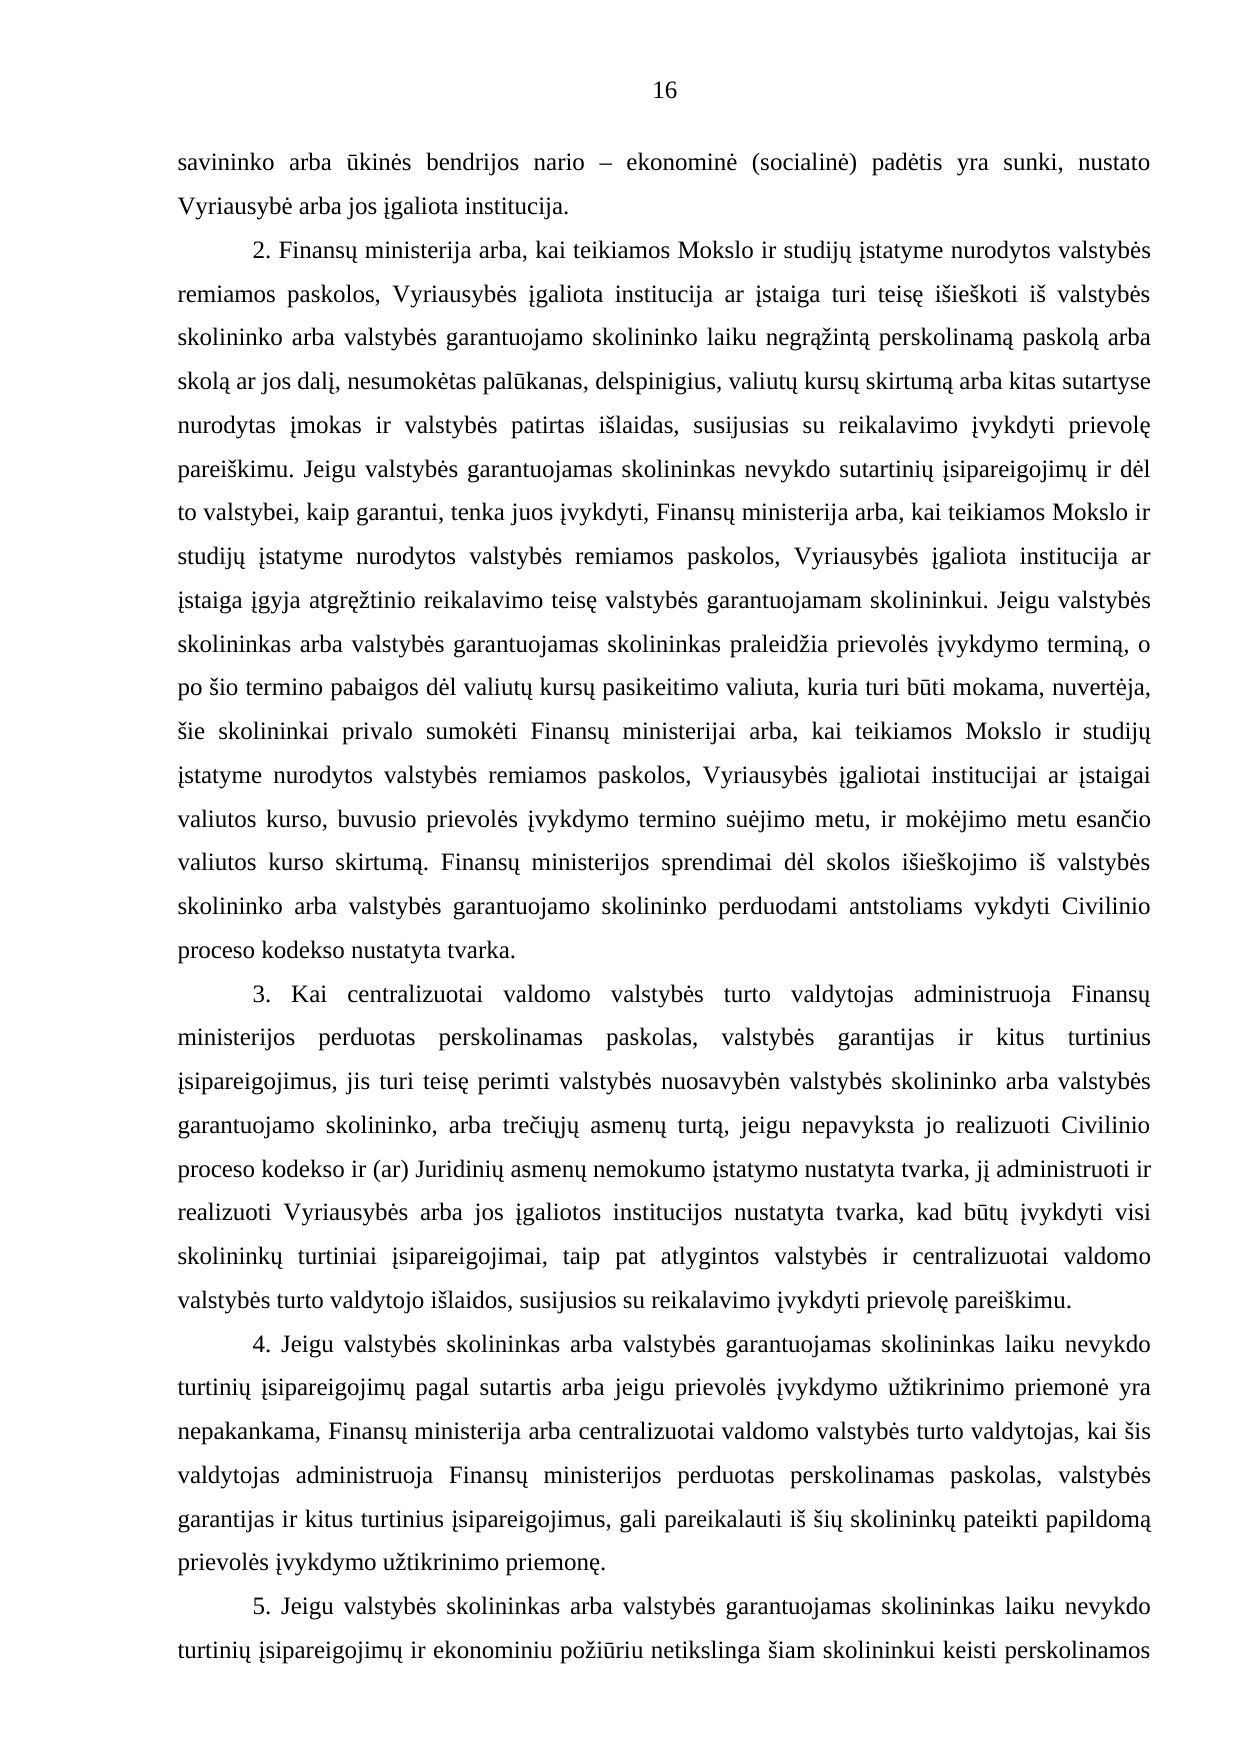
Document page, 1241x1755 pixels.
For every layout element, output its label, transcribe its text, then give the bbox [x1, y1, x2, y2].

text 4. Jeigu valstybės skolininkas arba valstybės garantuojamas skolininkas laiku nevykdo turtinių įsipareigojimų pagal sutartis arba jeigu prievolės įvykdymo užtikrinimo priemonė yra nepakankama, Finansų ministerija arba centralizuotai valdomo valstybės turto valdytojas, kai šis valdytojas administruoja Finansų ministerijos perduotas perskolinamas paskolas, valstybės garantijas ir kitus turtinius įsipareigojimus, gali pareikalauti iš šių skolininkų pateikti papildomą prievolės įvykdymo užtikrinimo priemonę. [177, 1314, 1152, 1576]
text 2. Finansų ministerija arba, kai teikiamos Mokslo ir studijų įstatyme nurodytos valstybės remiamos paskolos, Vyriausybės įgaliota institucija ar įstaiga turi teisę išieškoti iš valstybės skolininko arba valstybės garantuojamo skolininko laiku negrąžintą perskolinamą paskolą arba skolą ar jos dalį, nesumokėtas palūkanas, delspinigius, valiutų kursų skirtumą arba kitas sutartyse nurodytas įmokas ir valstybės patirtas išlaidas, susijusias su reikalavimo įvykdyti prievolę pareiškimu. Jeigu valstybės garantuojamas skolininkas nevykdo sutartinių įsipareigojimų ir dėl to valstybei, kaip garantui, tenka juos įvykdyti, Finansų ministerija arba, kai teikiamos Mokslo ir studijų įstatyme nurodytos valstybės remiamos paskolos, Vyriausybės įgaliota institucija ar įstaiga įgyja atgręžtinio reikalavimo teisę valstybės garantuojamam skolininkui. Jeigu valstybės skolininkas arba valstybės garantuojamas skolininkas praleidžia prievolės įvykdymo terminą, o po šio termino pabaigos dėl valiutų kursų pasikeitimo valiuta, kuria turi būti mokama, nuvertėja, šie skolininkai privalo sumokėti Finansų ministerijai arba, kai teikiamos Mokslo ir studijų įstatyme nurodytos valstybės remiamos paskolos, Vyriausybės įgaliotai institucijai ar įstaigai valiutos kurso, buvusio prievolės įvykdymo termino suėjimo metu, ir mokėjimo metu esančio valiutos kurso skirtumą. Finansų ministerijos sprendimai dėl skolos išieškojimo iš valstybės skolininko arba valstybės garantuojamo skolininko perduodami antstoliams vykdyti Civilinio proceso kodekso nustatyta tvarka. [177, 220, 1152, 964]
text 5. Jeigu valstybės skolininkas arba valstybės garantuojamas skolininkas laiku nevykdo turtinių įsipareigojimų ir ekonominiu požiūriu netikslinga šiam skolininkui keisti perskolinamos [177, 1576, 1152, 1664]
text savininko arba ūkinės bendrijos nario – ekonominė (socialinė) padėtis yra sunki, nustato Vyriausybė arba jos įgaliota institucija. [177, 132, 1152, 220]
text 3. Kai centralizuotai valdomo valstybės turto valdytojas administruoja Finansų ministerijos perduotas perskolinamas paskolas, valstybės garantijas ir kitus turtinius įsipareigojimus, jis turi teisę perimti valstybės nuosavybėn valstybės skolininko arba valstybės garantuojamo skolininko, arba trečiųjų asmenų turtą, jeigu nepavyksta jo realizuoti Civilinio proceso kodekso ir (ar) Juridinių asmenų nemokumo įstatymo nustatyta tvarka, jį administruoti ir realizuoti Vyriausybės arba jos įgaliotos institucijos nustatyta tvarka, kad būtų įvykdyti visi skolininkų turtiniai įsipareigojimai, taip pat atlygintos valstybės ir centralizuotai valdomo valstybės turto valdytojo išlaidos, susijusios su reikalavimo įvykdyti prievolę pareiškimu. [177, 964, 1152, 1314]
